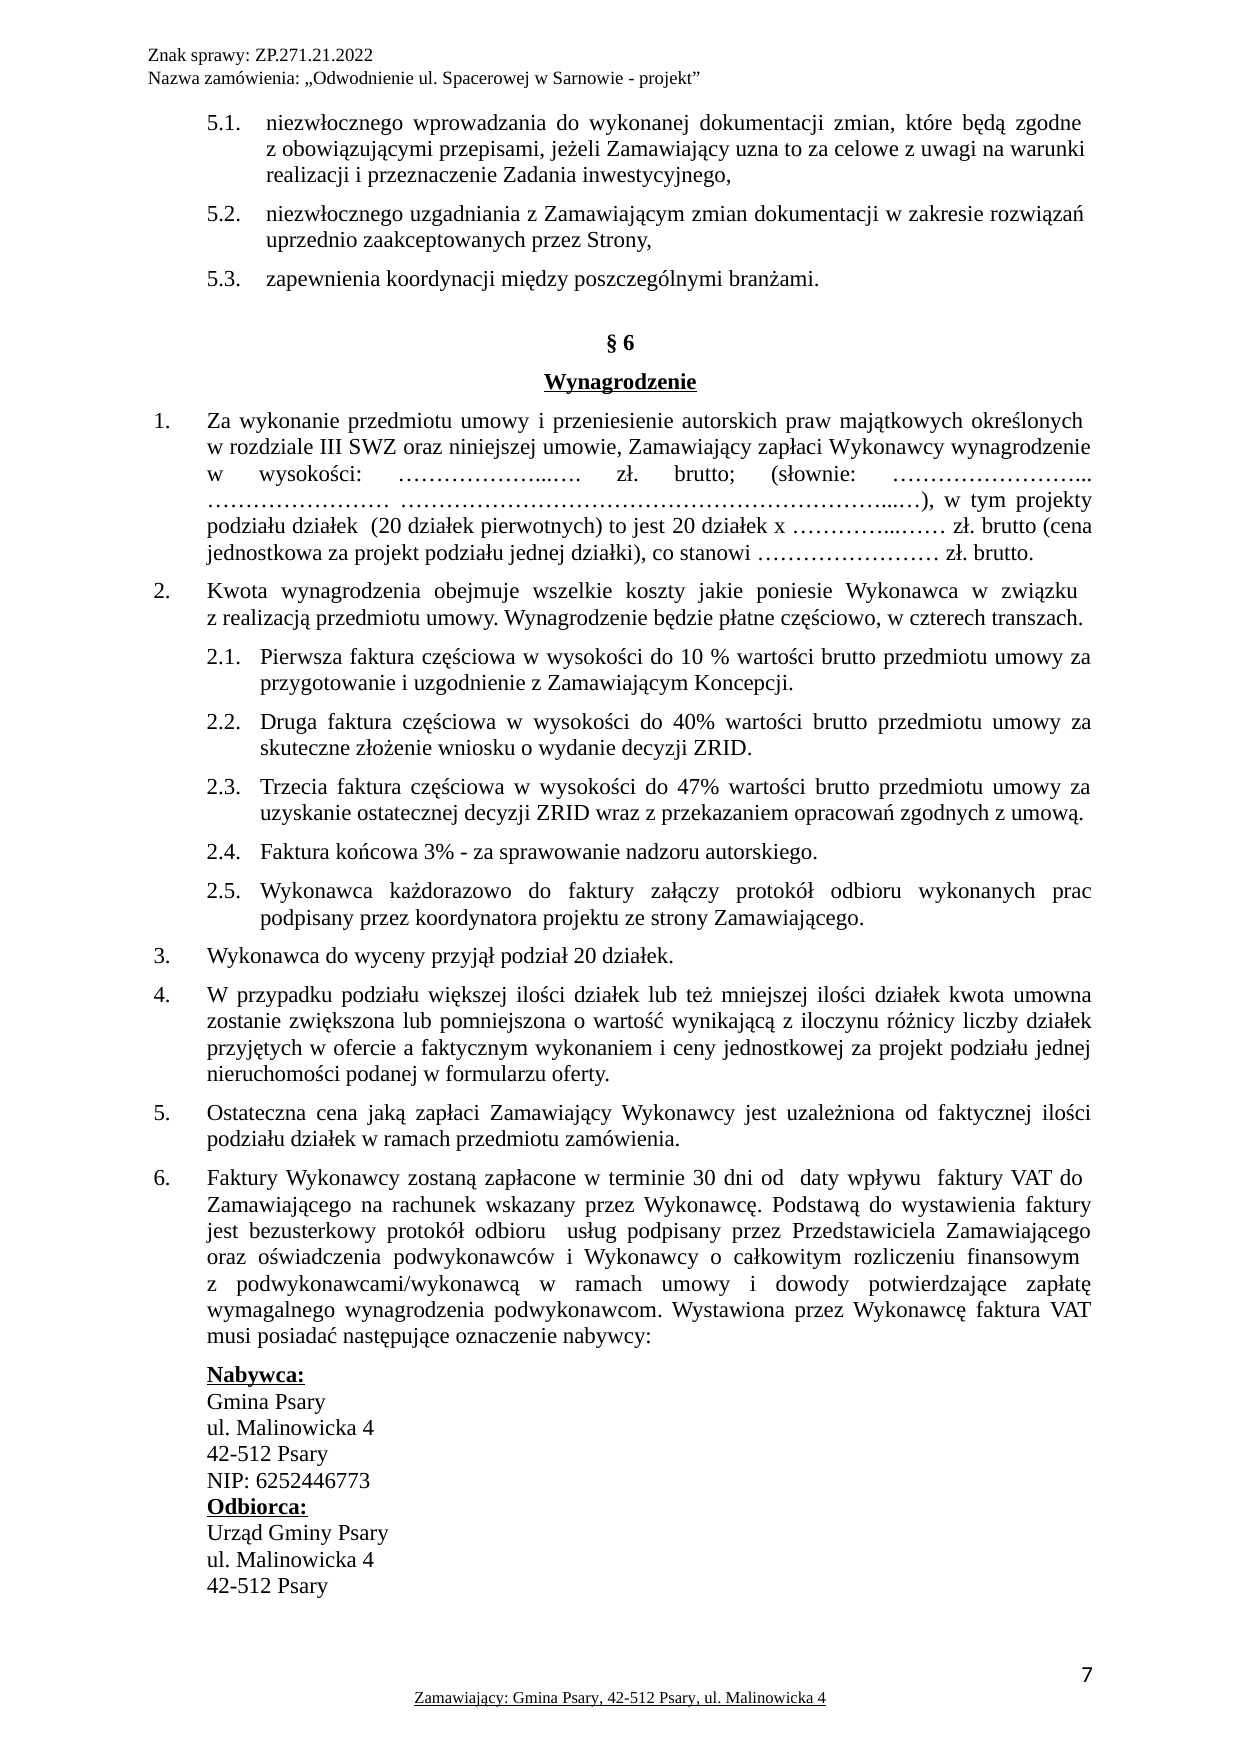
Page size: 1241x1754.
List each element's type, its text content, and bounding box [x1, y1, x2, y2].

text 42-512 Psary [207, 1440, 1093, 1467]
list W przypadku podziału większej ilości działek lub też mniejszej ilości działek kwota umowna zostanie zwiększona lub pomniejszona o wartość wynikającą z iloczynu różnicy liczby działek przyjętych w ofercie a faktycznym wykonaniem i ceny jednostkowej za projekt podziału jednej nieruchomości podanej w formularzu oferty. [148, 981, 1093, 1087]
text NIP: 6252446773 [207, 1467, 1093, 1493]
list niezwłocznego wprowadzania do wykonanej dokumentacji zmian, które będą zgodne z obowiązującymi przepisami, jeżeli Zamawiający uzna to za celowe z uwagi na warunki realizacji i przeznaczenie Zadania inwestycyjnego, [207, 108, 1093, 188]
text Nabywca: [207, 1361, 1093, 1388]
text Odbiorca: [207, 1493, 1093, 1519]
list Faktury Wykonawcy zostaną zapłacone w terminie 30 dni od daty wpływu faktury VAT do Zamawiającego na rachunek wskazany przez Wykonawcę. Podstawą do wystawienia faktury jest bezusterkowy protokół odbioru usług podpisany przez Przedstawiciela Zamawiającego oraz oświadczenia podwykonawców i Wykonawcy o całkowitym rozliczeniu finansowym z podwykonawcami/wykonawcą w ramach umowy i dowody potwierdzające zapłatę wymagalnego wynagrodzenia podwykonawcom. Wystawiona przez Wykonawcę faktura VAT musi posiadać następujące oznaczenie nabywcy: [148, 1164, 1093, 1349]
text ul. Malinowicka 4 [207, 1546, 1093, 1572]
text § 6 [148, 329, 1093, 356]
list zapewnienia koordynacji między poszczególnymi branżami. [207, 265, 1093, 292]
list niezwłocznego uzgadniania z Zamawiającym zmian dokumentacji w zakresie rozwiązań uprzednio zaakceptowanych przez Strony, [207, 200, 1093, 253]
list Wykonawca każdorazowo do faktury załączy protokół odbioru wykonanych prac podpisany przez koordynatora projektu ze strony Zamawiającego. [201, 877, 1093, 930]
list Faktura końcowa 3% - za sprawowanie nadzoru autorskiego. [201, 838, 1093, 865]
text Urząd Gminy Psary [207, 1519, 1093, 1546]
list Za wykonanie przedmiotu umowy i przeniesienie autorskich praw majątkowych określonych w rozdziale III SWZ oraz niniejszej umowie, Zamawiający zapłaci Wykonawcy wynagrodzenie w wysokości: ………………...…. zł. brutto; (słownie: ……………………...…………………… ………………………………………………………...…), w tym projekty podziału działek (20 działek pierwotnych) to jest 20 działek x …………...…… zł. brutto (cena jednostkowa za projekt podziału jednej działki), co stanowi …………………… zł. brutto. [148, 407, 1093, 565]
list Trzecia faktura częściowa w wysokości do 47% wartości brutto przedmiotu umowy za uzyskanie ostatecznej decyzji ZRID wraz z przekazaniem opracowań zgodnych z umową. [201, 773, 1093, 826]
text Gmina Psary [207, 1388, 1093, 1414]
list Druga faktura częściowa w wysokości do 40% wartości brutto przedmiotu umowy za skuteczne złożenie wniosku o wydanie decyzji ZRID. [201, 708, 1093, 761]
subtitle Wynagrodzenie [148, 368, 1093, 394]
list Kwota wynagrodzenia obejmuje wszelkie koszty jakie poniesie Wykonawca w związku z realizacją przedmiotu umowy. Wynagrodzenie będzie płatne częściowo, w czterech transzach. [148, 577, 1093, 630]
list Ostateczna cena jaką zapłaci Zamawiający Wykonawcy jest uzależniona od faktycznej ilości podziału działek w ramach przedmiotu zamówienia. [148, 1099, 1093, 1152]
list Wykonawca do wyceny przyjął podział 20 działek. [148, 942, 1093, 969]
list Pierwsza faktura częściowa w wysokości do 10 % wartości brutto przedmiotu umowy za przygotowanie i uzgodnienie z Zamawiającym Koncepcji. [201, 643, 1093, 695]
text 42-512 Psary [207, 1572, 1093, 1598]
text ul. Malinowicka 4 [207, 1414, 1093, 1440]
